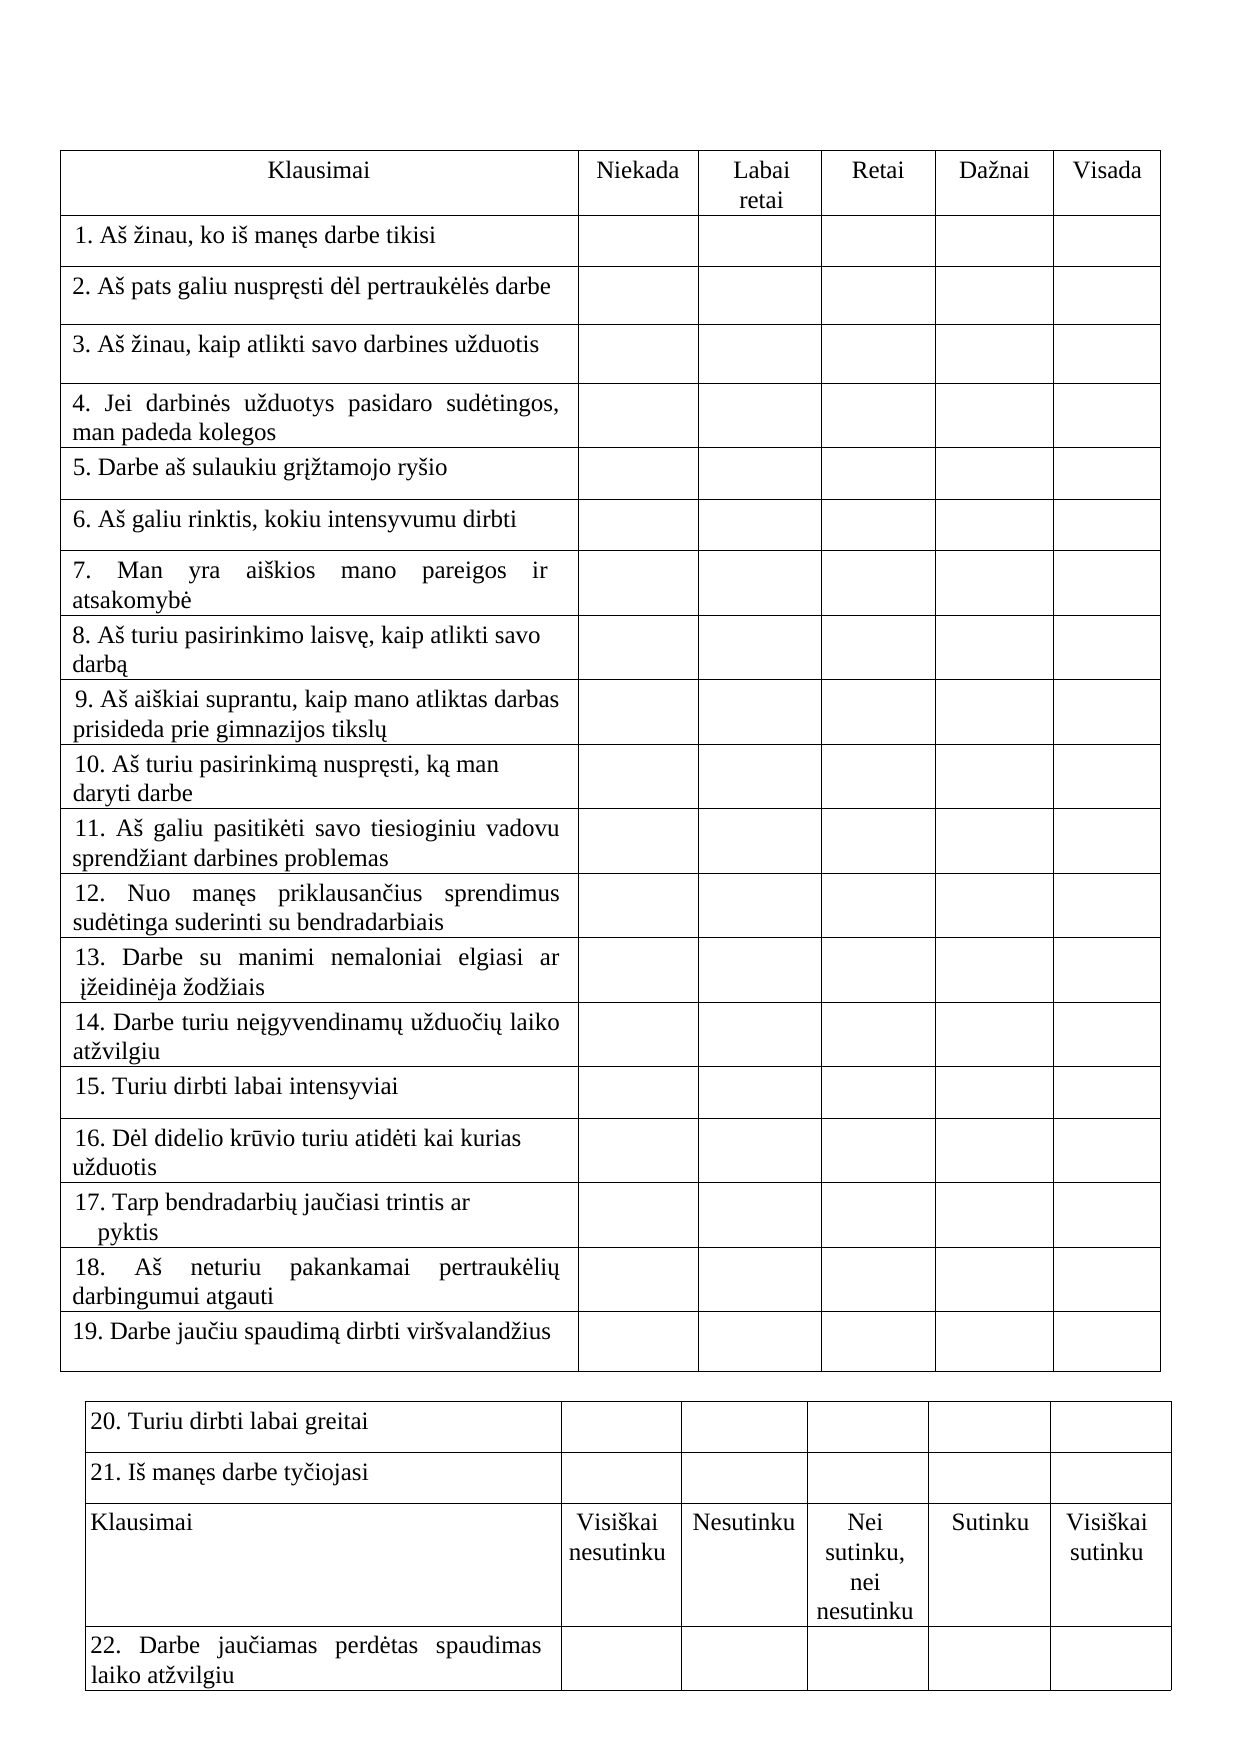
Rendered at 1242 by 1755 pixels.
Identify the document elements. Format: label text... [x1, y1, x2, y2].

table_cell [1054, 745, 1160, 808]
table_cell [936, 1003, 1053, 1066]
table_cell [699, 1248, 821, 1311]
table_cell [936, 1067, 1053, 1117]
table_cell [579, 938, 698, 1001]
table_cell [822, 551, 935, 614]
table_cell [699, 616, 821, 679]
table_header 20. Turiu dirbti labai greitai [86, 1402, 561, 1452]
table_cell [822, 1067, 935, 1117]
table_cell [1054, 874, 1160, 937]
table_header Labai retai [699, 151, 821, 214]
table_cell [822, 809, 935, 872]
table_cell [1054, 1003, 1160, 1066]
table_cell [699, 1067, 821, 1117]
table_cell [822, 616, 935, 679]
table_cell [1054, 384, 1160, 447]
table_cell [1054, 809, 1160, 872]
table_cell [929, 1627, 1050, 1689]
table_cell [1051, 1453, 1171, 1503]
table_cell [822, 267, 935, 324]
table_cell [822, 938, 935, 1001]
table_cell [699, 938, 821, 1001]
table_cell [822, 745, 935, 808]
table_cell [579, 680, 698, 743]
table_cell [936, 1119, 1053, 1182]
table_cell [579, 1248, 698, 1311]
table_cell [579, 1067, 698, 1117]
table_cell [936, 874, 1053, 937]
table_cell 5. Darbe aš sulaukiu grįžtamojo ryšio [61, 448, 578, 498]
table_cell 7. Man yra aiškios mano pareigos ir atsakomybė [61, 551, 578, 614]
table_cell [699, 500, 821, 550]
table_cell [699, 680, 821, 743]
table_cell [936, 809, 1053, 872]
table_cell [1054, 267, 1160, 324]
table_header [682, 1402, 807, 1452]
table_cell 3. Aš žinau, kaip atlikti savo darbines užduotis [61, 325, 578, 382]
table_cell [579, 809, 698, 872]
table_cell [822, 1119, 935, 1182]
table_cell [822, 216, 935, 266]
table_cell [1054, 216, 1160, 266]
table_cell [936, 551, 1053, 614]
table_cell [699, 809, 821, 872]
table_cell [822, 1248, 935, 1311]
table_cell [936, 325, 1053, 382]
table_cell [936, 1312, 1053, 1371]
table_header Dažnai [936, 151, 1053, 214]
table_cell [936, 1183, 1053, 1246]
table_cell [562, 1453, 681, 1503]
table_cell [822, 1183, 935, 1246]
table_header Klausimai [61, 151, 578, 214]
table_cell [579, 448, 698, 498]
table_header [1051, 1402, 1171, 1452]
table_cell [579, 616, 698, 679]
table_cell [822, 680, 935, 743]
table_cell [699, 384, 821, 447]
table_cell [579, 267, 698, 324]
table_cell 21. Iš manęs darbe tyčiojasi [86, 1453, 561, 1503]
table_cell [579, 874, 698, 937]
table_cell [936, 680, 1053, 743]
table_cell [822, 500, 935, 550]
table_cell Visiškai sutinku [1051, 1504, 1171, 1626]
table_cell [699, 1312, 821, 1371]
table_cell [1054, 500, 1160, 550]
table_cell [682, 1627, 807, 1689]
table_cell [699, 745, 821, 808]
table_cell 6. Aš galiu rinktis, kokiu intensyvumu dirbti [61, 500, 578, 550]
table_cell [699, 448, 821, 498]
table_cell [822, 448, 935, 498]
table_cell 4. Jei darbinės užduotys pasidaro sudėtingos, man padeda kolegos [61, 384, 578, 447]
table_cell [936, 1248, 1053, 1311]
table_cell [579, 1003, 698, 1066]
table_cell [1054, 616, 1160, 679]
table_cell [699, 216, 821, 266]
table_cell [699, 874, 821, 937]
table_header Niekada [579, 151, 698, 214]
table_cell [1054, 1067, 1160, 1117]
table_cell [579, 216, 698, 266]
table_cell Sutinku [929, 1504, 1050, 1626]
table_cell [936, 500, 1053, 550]
table_cell [1054, 1248, 1160, 1311]
table_cell [699, 1003, 821, 1066]
table_cell 15. Turiu dirbti labai intensyviai [61, 1067, 578, 1117]
table_cell 17. Tarp bendradarbių jaučiasi trintis ar pyktis [61, 1183, 578, 1246]
table_cell [682, 1453, 807, 1503]
table_cell 19. Darbe jaučiu spaudimą dirbti viršvalandžius [61, 1312, 578, 1371]
table_cell [699, 1119, 821, 1182]
table_cell Nesutinku [682, 1504, 807, 1626]
table_cell [936, 938, 1053, 1001]
table_cell [822, 325, 935, 382]
table_cell [936, 216, 1053, 266]
table_cell 8. Aš turiu pasirinkimo laisvę, kaip atlikti savo darbą [61, 616, 578, 679]
table_header [929, 1402, 1050, 1452]
table_cell 10. Aš turiu pasirinkimą nuspręsti, ką man daryti darbe [61, 745, 578, 808]
table_header Visada [1054, 151, 1160, 214]
table_cell [579, 325, 698, 382]
table_cell [579, 551, 698, 614]
table_cell [936, 745, 1053, 808]
table_cell [579, 384, 698, 447]
table_cell 13. Darbe su manimi nemaloniai elgiasi ar įžeidinėja žodžiais [61, 938, 578, 1001]
table_cell [808, 1453, 928, 1503]
table_cell Visiškai nesutinku [562, 1504, 681, 1626]
table_cell [1054, 938, 1160, 1001]
table_cell Nei sutinku, nei nesutinku [808, 1504, 928, 1626]
table_cell [1054, 448, 1160, 498]
table_cell [822, 1003, 935, 1066]
table_header [808, 1402, 928, 1452]
table_cell 16. Dėl didelio krūvio turiu atidėti kai kurias užduotis [61, 1119, 578, 1182]
table_cell [822, 384, 935, 447]
table_cell 14. Darbe turiu neįgyvendinamų užduočių laiko atžvilgiu [61, 1003, 578, 1066]
table_cell [808, 1627, 928, 1689]
table_cell [936, 616, 1053, 679]
table_cell 12. Nuo manęs priklausančius sprendimus sudėtinga suderinti su bendradarbiais [61, 874, 578, 937]
table_cell [1054, 1312, 1160, 1371]
table_cell [1054, 551, 1160, 614]
table_cell [1054, 1119, 1160, 1182]
table_cell [822, 1312, 935, 1371]
table_header [562, 1402, 681, 1452]
table_cell [699, 267, 821, 324]
table_cell [579, 1312, 698, 1371]
table_cell [579, 500, 698, 550]
table_cell [822, 874, 935, 937]
table_cell [1054, 325, 1160, 382]
table_cell 22. Darbe jaučiamas perdėtas spaudimas laiko atžvilgiu [86, 1627, 561, 1689]
table_cell 18. Aš neturiu pakankamai pertraukėlių darbingumui atgauti [61, 1248, 578, 1311]
table_cell [1051, 1627, 1171, 1689]
table_cell 9. Aš aiškiai suprantu, kaip mano atliktas darbas prisideda prie gimnazijos tikslų [61, 680, 578, 743]
table_cell [699, 325, 821, 382]
table_cell 11. Aš galiu pasitikėti savo tiesioginiu vadovu sprendžiant darbines problemas [61, 809, 578, 872]
table_cell [1054, 680, 1160, 743]
table_cell [699, 1183, 821, 1246]
table_cell Klausimai [86, 1504, 561, 1626]
table_cell [1054, 1183, 1160, 1246]
table_cell [562, 1627, 681, 1689]
table_cell [579, 1183, 698, 1246]
table_cell [936, 267, 1053, 324]
table_cell [699, 551, 821, 614]
table_cell 1. Aš žinau, ko iš manęs darbe tikisi [61, 216, 578, 266]
table_cell [579, 745, 698, 808]
table_header Retai [822, 151, 935, 214]
table_cell [579, 1119, 698, 1182]
table_cell [936, 384, 1053, 447]
table_cell [936, 448, 1053, 498]
table_cell 2. Aš pats galiu nuspręsti dėl pertraukėlės darbe [61, 267, 578, 324]
table_cell [929, 1453, 1050, 1503]
